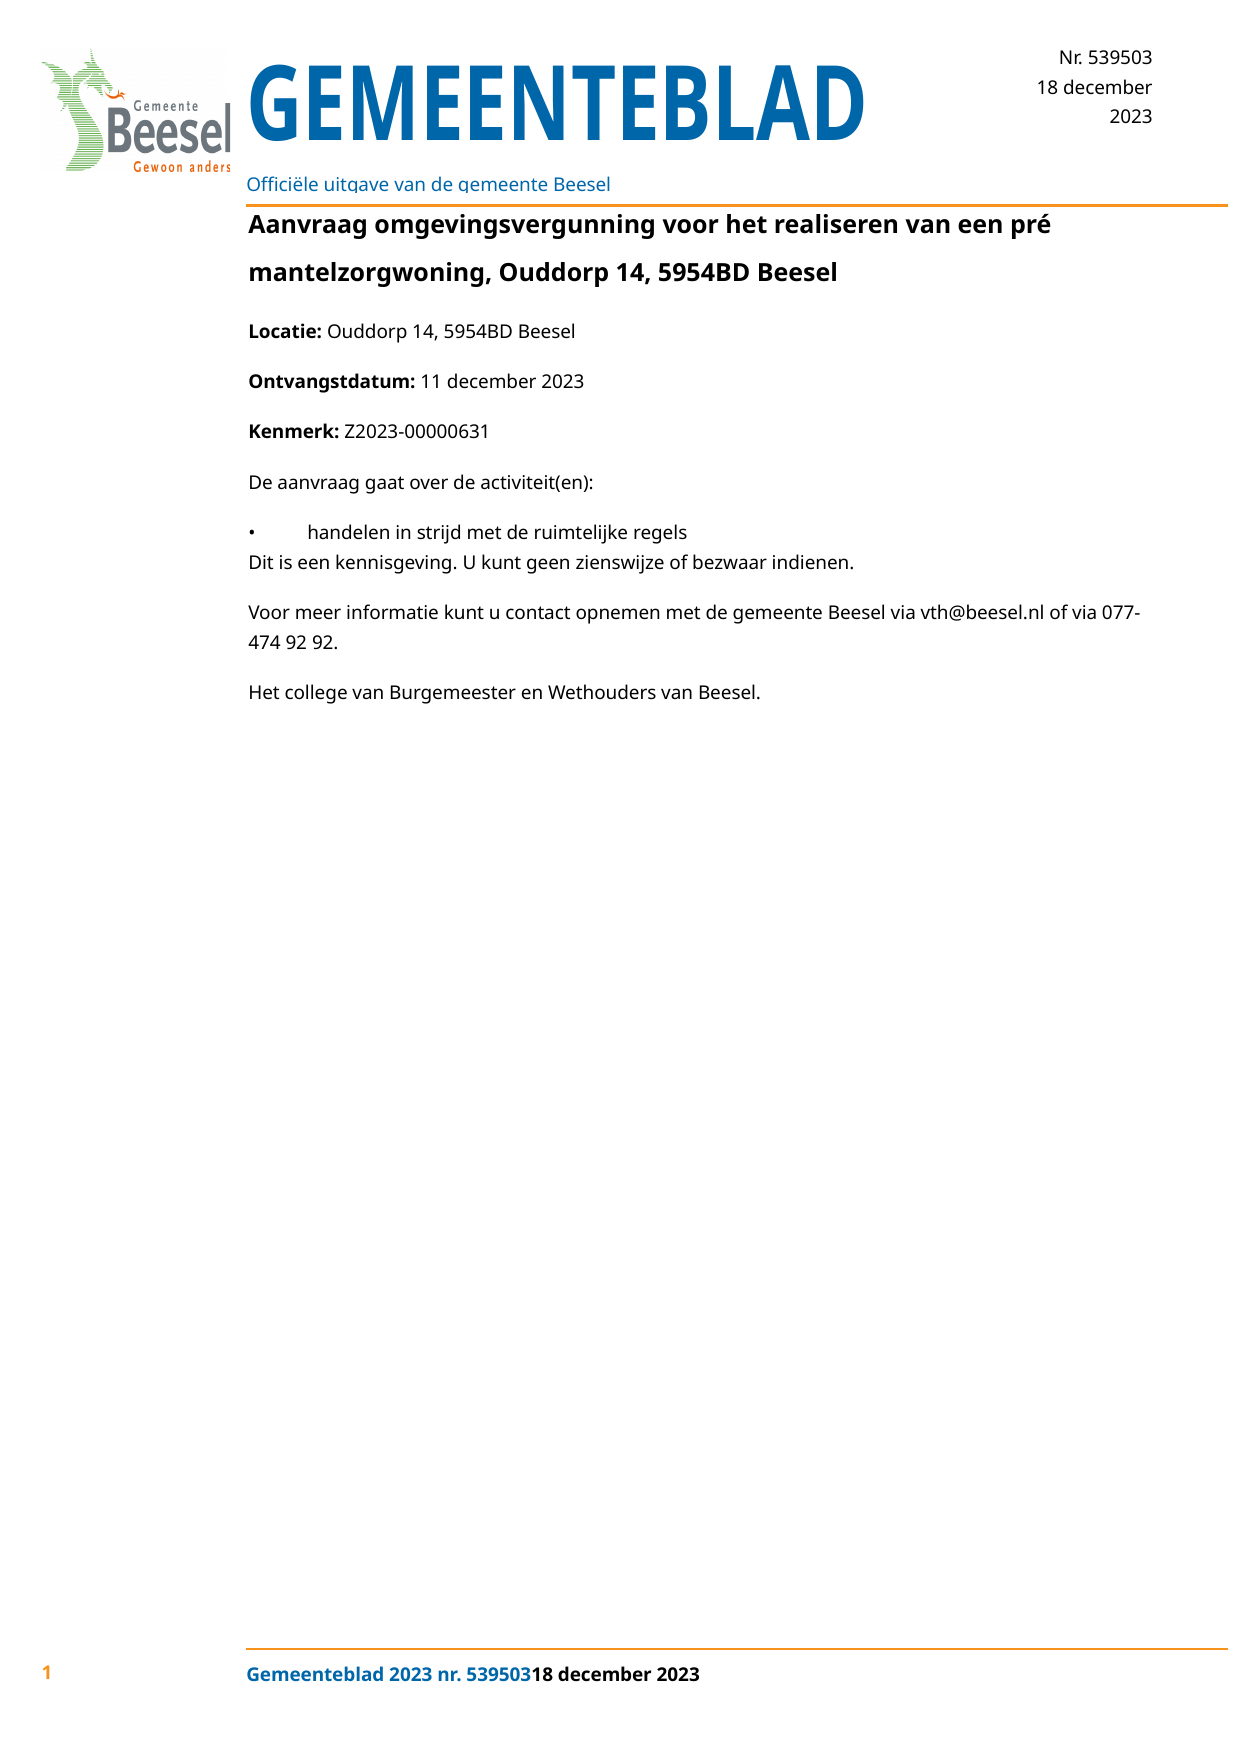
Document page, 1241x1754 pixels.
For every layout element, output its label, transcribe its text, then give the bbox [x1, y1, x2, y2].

text Dit is een kennisgeving. U kunt geen zienswijze of bezwaar indienen. [248, 549, 1152, 575]
text Voor meer informatie kunt u contact opnemen met de gemeente Beesel via vth@beesel.nl of via 077-474 92 92. [248, 599, 1152, 655]
text De aanvraag gaat over de activiteit(en): [248, 469, 1152, 495]
text Het college van Burgemeester en Wethouders van Beesel. [248, 679, 1152, 705]
text Kenmerk: Z2023-00000631 [248, 419, 1152, 444]
list handelen in strijd met de ruimtelijke regels [248, 519, 1152, 545]
text Locatie: Ouddorp 14, 5954BD Beesel [248, 318, 1152, 344]
text Ontvangstdatum: 11 december 2023 [248, 368, 1152, 394]
text Aanvraag omgevingsvergunning voor het realiseren van een pré mantelzorgwoning, Ouddorp 14, 5954BD Beesel [248, 207, 1152, 288]
picture [41, 47, 231, 172]
